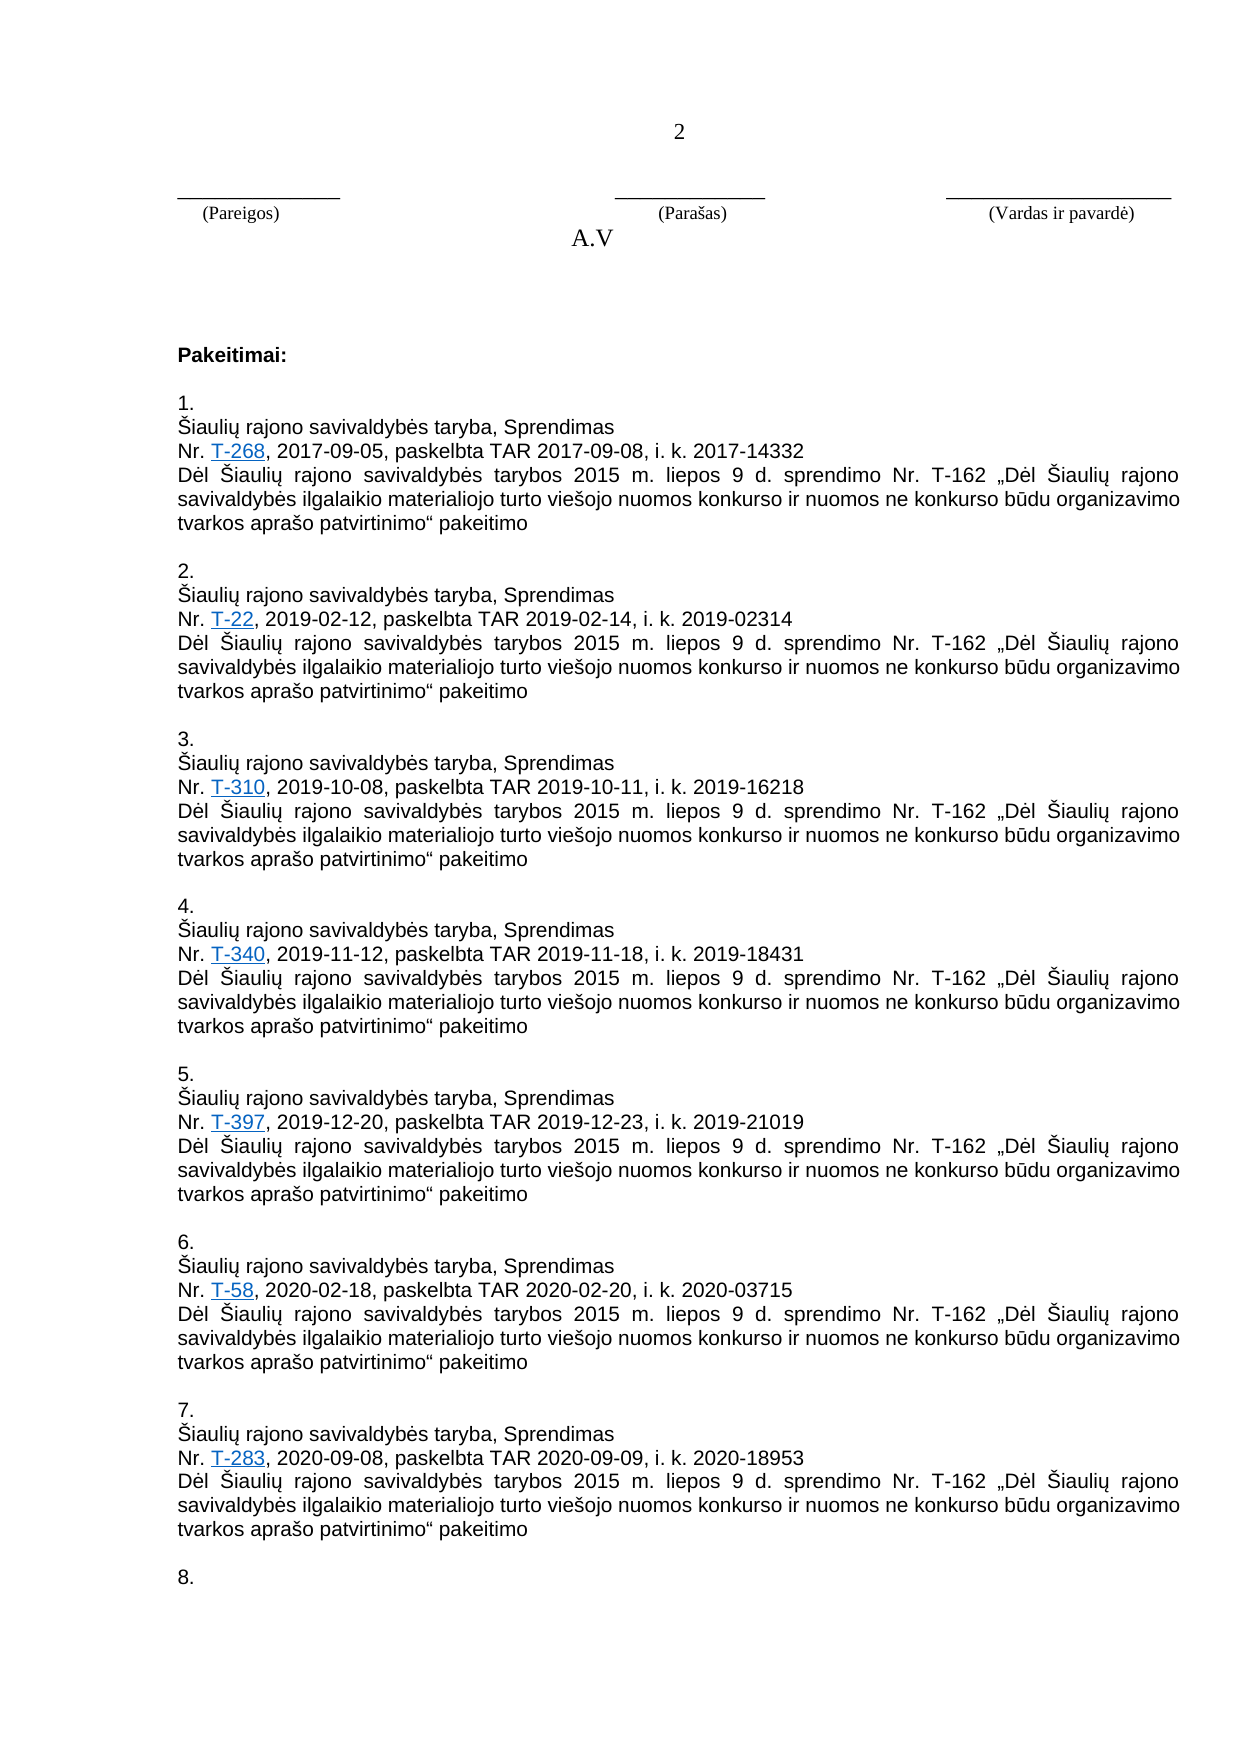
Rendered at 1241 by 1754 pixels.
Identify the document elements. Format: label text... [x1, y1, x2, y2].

text 5. [177, 1062, 1181, 1086]
text Nr. T-22, 2019-02-12, paskelbta TAR 2019-02-14, i. k. 2019-02314 [177, 607, 1181, 631]
text Nr. T-310, 2019-10-08, paskelbta TAR 2019-10-11, i. k. 2019-16218 [177, 774, 1181, 798]
text 6. [177, 1230, 1181, 1254]
text Dėl Šiaulių rajono savivaldybės tarybos 2015 m. liepos 9 d. sprendimo Nr. T-162 „Dėl Šiaulių rajono savivaldybės ilgalaikio materialiojo turto viešojo nuomos konkurso ir nuomos ne konkurso būdu organizavimo tvarkos aprašo patvirtinimo“ pakeitimo [177, 463, 1181, 535]
text Nr. T-340, 2019-11-12, paskelbta TAR 2019-11-18, i. k. 2019-18431 [177, 942, 1181, 966]
text Nr. T-58, 2020-02-18, paskelbta TAR 2020-02-20, i. k. 2020-03715 [177, 1278, 1181, 1302]
text Šiaulių rajono savivaldybės taryba, Sprendimas [177, 918, 1181, 942]
text 2. [177, 559, 1181, 583]
text 1. [177, 391, 1181, 415]
text 7. [177, 1397, 1181, 1421]
text Šiaulių rajono savivaldybės taryba, Sprendimas [177, 1421, 1181, 1445]
text Dėl Šiaulių rajono savivaldybės tarybos 2015 m. liepos 9 d. sprendimo Nr. T-162 „Dėl Šiaulių rajono savivaldybės ilgalaikio materialiojo turto viešojo nuomos konkurso ir nuomos ne konkurso būdu organizavimo tvarkos aprašo patvirtinimo“ pakeitimo [177, 1302, 1181, 1373]
text Šiaulių rajono savivaldybės taryba, Sprendimas [177, 1254, 1181, 1278]
text Šiaulių rajono savivaldybės taryba, Sprendimas [177, 751, 1181, 774]
text Šiaulių rajono savivaldybės taryba, Sprendimas [177, 583, 1181, 607]
text _____________ ____________ __________________ [177, 173, 1181, 202]
text Dėl Šiaulių rajono savivaldybės tarybos 2015 m. liepos 9 d. sprendimo Nr. T-162 „Dėl Šiaulių rajono savivaldybės ilgalaikio materialiojo turto viešojo nuomos konkurso ir nuomos ne konkurso būdu organizavimo tvarkos aprašo patvirtinimo“ pakeitimo [177, 1469, 1181, 1541]
text A.V [177, 223, 1181, 252]
text 3. [177, 727, 1181, 751]
text Nr. T-397, 2019-12-20, paskelbta TAR 2019-12-23, i. k. 2019-21019 [177, 1110, 1181, 1134]
text Pakeitimai: [177, 343, 1181, 367]
text 4. [177, 894, 1181, 918]
text 8. [177, 1565, 1181, 1589]
text Dėl Šiaulių rajono savivaldybės tarybos 2015 m. liepos 9 d. sprendimo Nr. T-162 „Dėl Šiaulių rajono savivaldybės ilgalaikio materialiojo turto viešojo nuomos konkurso ir nuomos ne konkurso būdu organizavimo tvarkos aprašo patvirtinimo“ pakeitimo [177, 798, 1181, 870]
text Dėl Šiaulių rajono savivaldybės tarybos 2015 m. liepos 9 d. sprendimo Nr. T-162 „Dėl Šiaulių rajono savivaldybės ilgalaikio materialiojo turto viešojo nuomos konkurso ir nuomos ne konkurso būdu organizavimo tvarkos aprašo patvirtinimo“ pakeitimo [177, 631, 1181, 703]
text (Pareigos) (Parašas) (Vardas ir pavardė) [177, 202, 1181, 223]
text Šiaulių rajono savivaldybės taryba, Sprendimas [177, 1086, 1181, 1110]
text Dėl Šiaulių rajono savivaldybės tarybos 2015 m. liepos 9 d. sprendimo Nr. T-162 „Dėl Šiaulių rajono savivaldybės ilgalaikio materialiojo turto viešojo nuomos konkurso ir nuomos ne konkurso būdu organizavimo tvarkos aprašo patvirtinimo“ pakeitimo [177, 1134, 1181, 1206]
text Nr. T-283, 2020-09-08, paskelbta TAR 2020-09-09, i. k. 2020-18953 [177, 1445, 1181, 1469]
text Dėl Šiaulių rajono savivaldybės tarybos 2015 m. liepos 9 d. sprendimo Nr. T-162 „Dėl Šiaulių rajono savivaldybės ilgalaikio materialiojo turto viešojo nuomos konkurso ir nuomos ne konkurso būdu organizavimo tvarkos aprašo patvirtinimo“ pakeitimo [177, 966, 1181, 1038]
text Šiaulių rajono savivaldybės taryba, Sprendimas [177, 415, 1181, 439]
text Nr. T-268, 2017-09-05, paskelbta TAR 2017-09-08, i. k. 2017-14332 [177, 439, 1181, 463]
